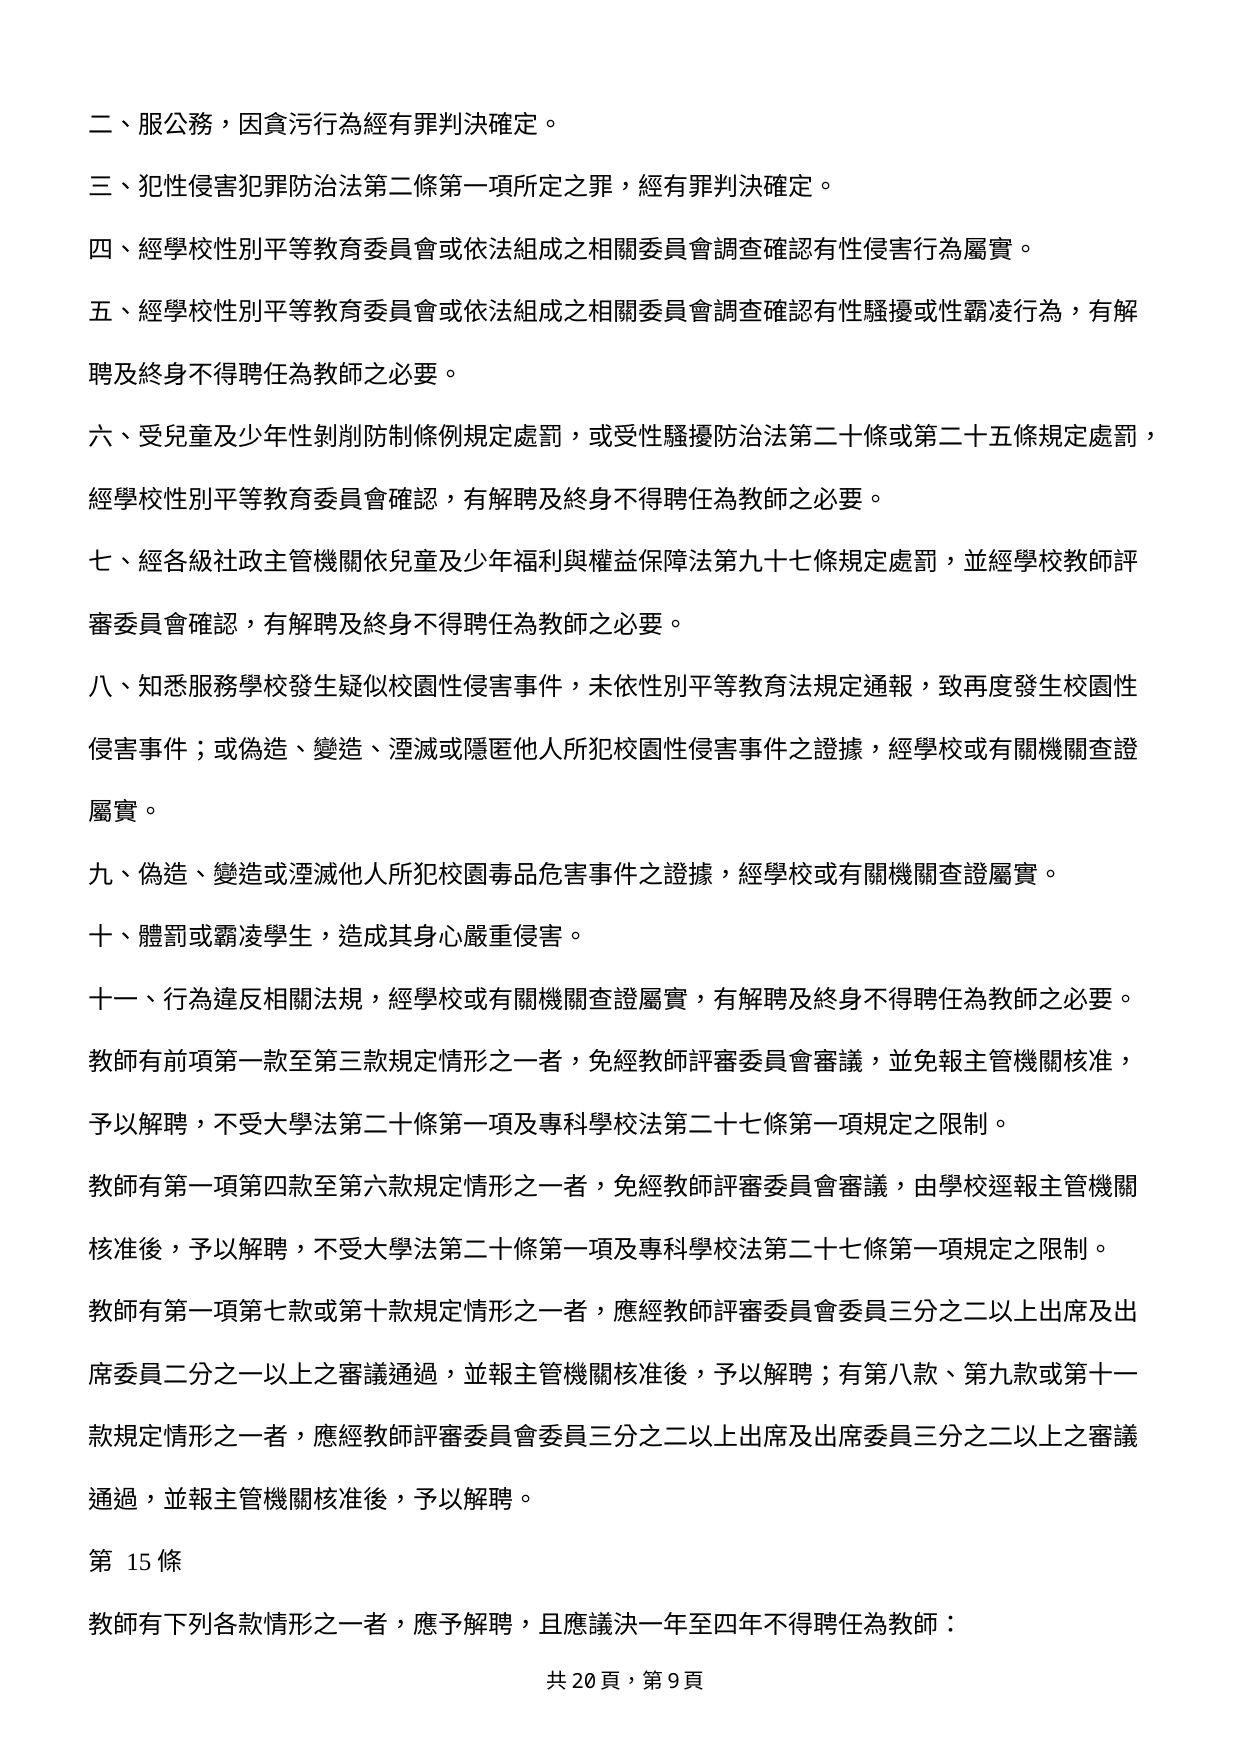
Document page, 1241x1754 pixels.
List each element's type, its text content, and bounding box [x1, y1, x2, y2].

text 第 15 條 [89, 1518, 1152, 1581]
text 八、知悉服務學校發生疑似校園性侵害事件，未依性別平等教育法規定通報，致再度發生校園性侵害事件；或偽造、變造、湮滅或隱匿他人所犯校園性侵害事件之證據，經學校或有關機關查證屬實。 [89, 643, 1152, 831]
text 九、偽造、變造或湮滅他人所犯校園毒品危害事件之證據，經學校或有關機關查證屬實。 [89, 831, 1152, 893]
text 五、經學校性別平等教育委員會或依法組成之相關委員會調查確認有性騷擾或性霸凌行為，有解聘及終身不得聘任為教師之必要。 [89, 268, 1152, 393]
text 六、受兒童及少年性剝削防制條例規定處罰，或受性騷擾防治法第二十條或第二十五條規定處罰，經學校性別平等教育委員會確認，有解聘及終身不得聘任為教師之必要。 [89, 393, 1152, 518]
text 十一、行為違反相關法規，經學校或有關機關查證屬實，有解聘及終身不得聘任為教師之必要。 [89, 956, 1152, 1018]
text 七、經各級社政主管機關依兒童及少年福利與權益保障法第九十七條規定處罰，並經學校教師評審委員會確認，有解聘及終身不得聘任為教師之必要。 [89, 518, 1152, 643]
text 教師有前項第一款至第三款規定情形之一者，免經教師評審委員會審議，並免報主管機關核准，予以解聘，不受大學法第二十條第一項及專科學校法第二十七條第一項規定之限制。 [89, 1018, 1152, 1143]
text 十、體罰或霸凌學生，造成其身心嚴重侵害。 [89, 893, 1152, 956]
text 二、服公務，因貪污行為經有罪判決確定。 [89, 81, 1152, 143]
text 三、犯性侵害犯罪防治法第二條第一項所定之罪，經有罪判決確定。 [89, 143, 1152, 206]
text 教師有下列各款情形之一者，應予解聘，且應議決一年至四年不得聘任為教師： [89, 1581, 1152, 1643]
text 教師有第一項第七款或第十款規定情形之一者，應經教師評審委員會委員三分之二以上出席及出席委員二分之一以上之審議通過，並報主管機關核准後，予以解聘；有第八款、第九款或第十一款規定情形之一者，應經教師評審委員會委員三分之二以上出席及出席委員三分之二以上之審議通過，並報主管機關核准後，予以解聘。 [89, 1268, 1152, 1518]
text 四、經學校性別平等教育委員會或依法組成之相關委員會調查確認有性侵害行為屬實。 [89, 206, 1152, 268]
text 教師有第一項第四款至第六款規定情形之一者，免經教師評審委員會審議，由學校逕報主管機關核准後，予以解聘，不受大學法第二十條第一項及專科學校法第二十七條第一項規定之限制。 [89, 1143, 1152, 1268]
